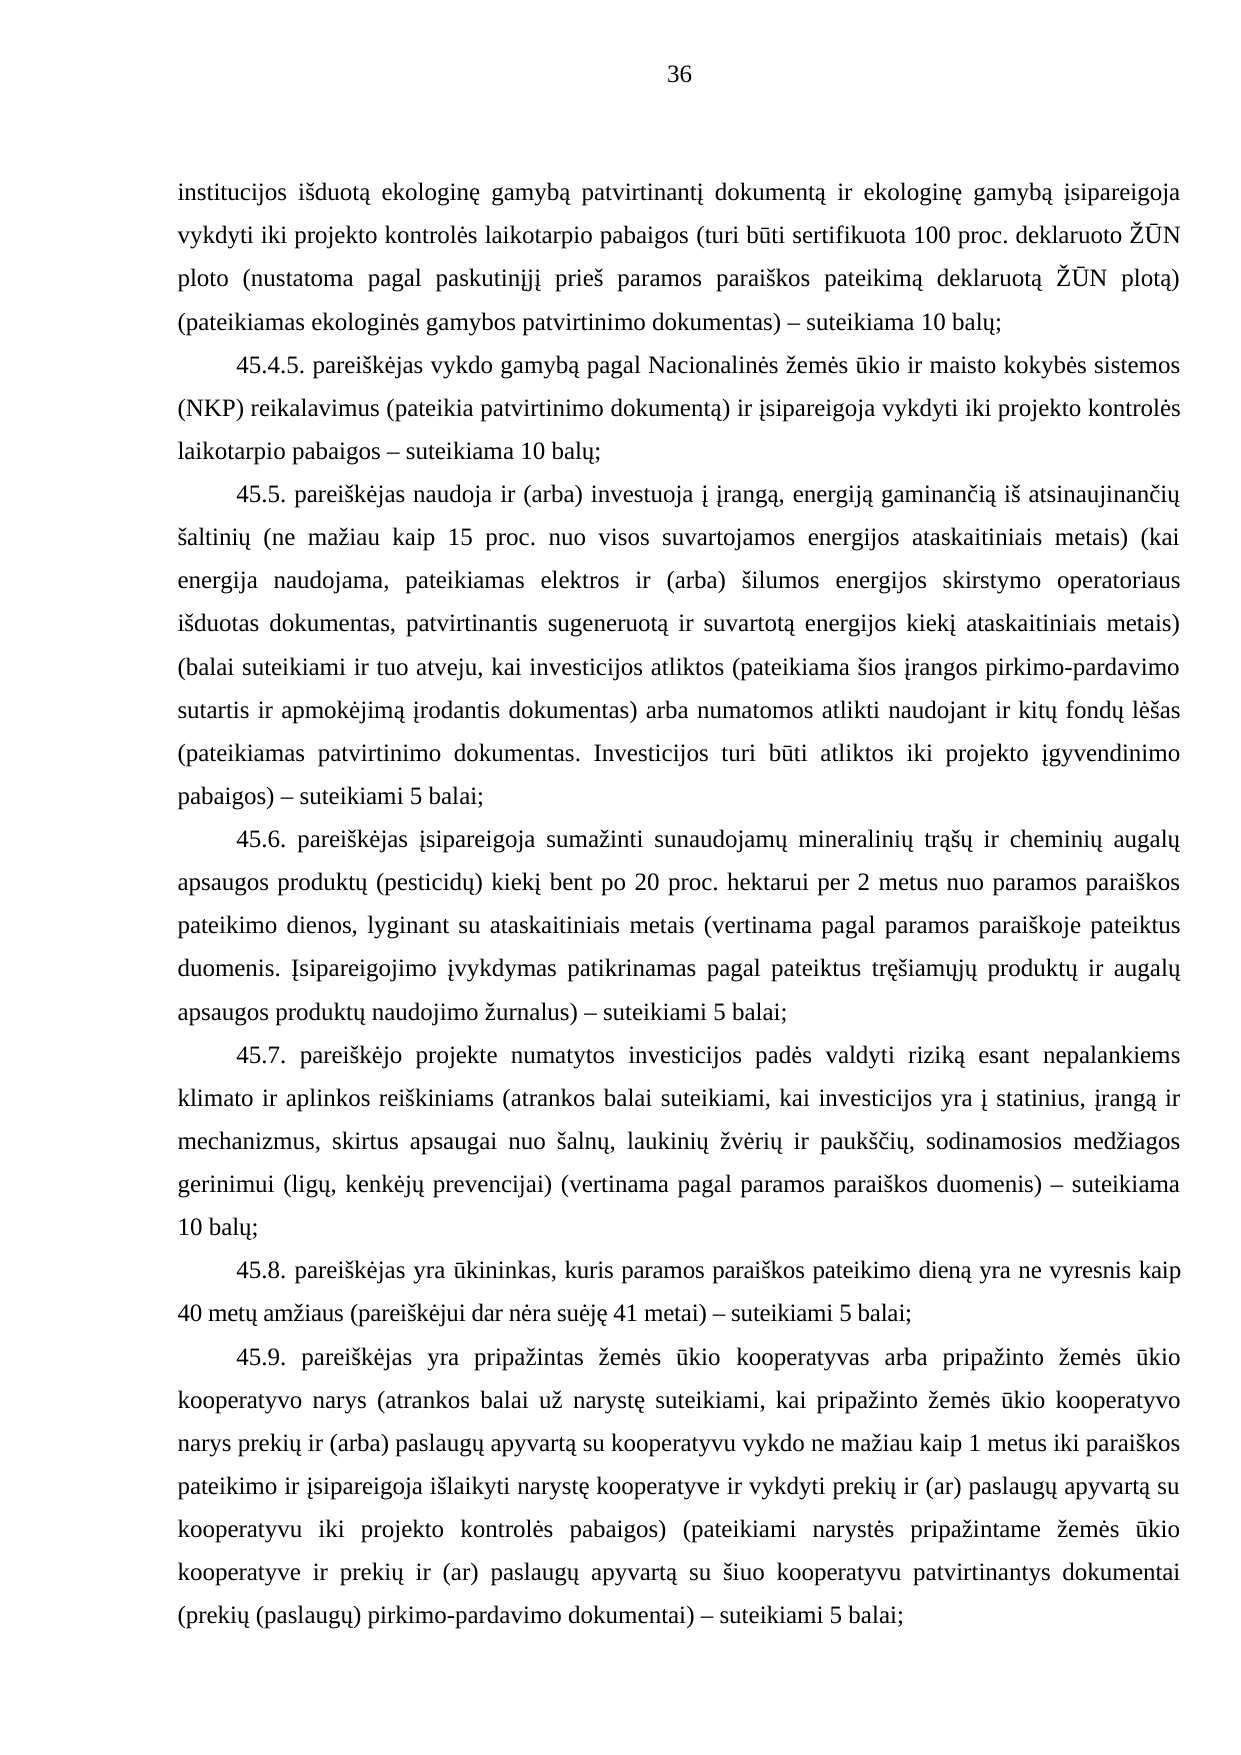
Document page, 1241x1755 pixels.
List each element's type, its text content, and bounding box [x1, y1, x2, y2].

text 45.4.5. pareiškėjas vykdo gamybą pagal Nacionalinės žemės ūkio ir maisto kokybės sistemos (NKP) reikalavimus (pateikia patvirtinimo dokumentą) ir įsipareigoja vykdyti iki projekto kontrolės laikotarpio pabaigos – suteikiama 10 balų; [177, 350, 1181, 465]
text 45.6. pareiškėjas įsipareigoja sumažinti sunaudojamų mineralinių trąšų ir cheminių augalų apsaugos produktų (pesticidų) kiekį bent po 20 proc. hektarui per 2 metus nuo paramos paraiškos pateikimo dienos, lyginant su ataskaitiniais metais (vertinama pagal paramos paraiškoje pateiktus duomenis. Įsipareigojimo įvykdymas patikrinamas pagal pateiktus tręšiamųjų produktų ir augalų apsaugos produktų naudojimo žurnalus) – suteikiami 5 balai; [177, 824, 1181, 1025]
text 45.9. pareiškėjas yra pripažintas žemės ūkio kooperatyvas arba pripažinto žemės ūkio kooperatyvo narys (atrankos balai už narystę suteikiami, kai pripažinto žemės ūkio kooperatyvo narys prekių ir (arba) paslaugų apyvartą su kooperatyvu vykdo ne mažiau kaip 1 metus iki paraiškos pateikimo ir įsipareigoja išlaikyti narystę kooperatyve ir vykdyti prekių ir (ar) paslaugų apyvartą su kooperatyvu iki projekto kontrolės pabaigos) (pateikiami narystės pripažintame žemės ūkio kooperatyve ir prekių ir (ar) paslaugų apyvartą su šiuo kooperatyvu patvirtinantys dokumentai (prekių (paslaugų) pirkimo-pardavimo dokumentai) – suteikiami 5 balai; [177, 1342, 1181, 1629]
text 45.5. pareiškėjas naudoja ir (arba) investuoja į įrangą, energiją gaminančią iš atsinaujinančių šaltinių (ne mažiau kaip 15 proc. nuo visos suvartojamos energijos ataskaitiniais metais) (kai energija naudojama, pateikiamas elektros ir (arba) šilumos energijos skirstymo operatoriaus išduotas dokumentas, patvirtinantis sugeneruotą ir suvartotą energijos kiekį ataskaitiniais metais) (balai suteikiami ir tuo atveju, kai investicijos atliktos (pateikiama šios įrangos pirkimo-pardavimo sutartis ir apmokėjimą įrodantis dokumentas) arba numatomos atlikti naudojant ir kitų fondų lėšas (pateikiamas patvirtinimo dokumentas. Investicijos turi būti atliktos iki projekto įgyvendinimo pabaigos) – suteikiami 5 balai; [177, 479, 1181, 810]
text institucijos išduotą ekologinę gamybą patvirtinantį dokumentą ir ekologinę gamybą įsipareigoja vykdyti iki projekto kontrolės laikotarpio pabaigos (turi būti sertifikuota 100 proc. deklaruoto ŽŪN ploto (nustatoma pagal paskutinįjį prieš paramos paraiškos pateikimą deklaruotą ŽŪN plotą) (pateikiamas ekologinės gamybos patvirtinimo dokumentas) – suteikiama 10 balų; [177, 177, 1181, 335]
text 45.7. pareiškėjo projekte numatytos investicijos padės valdyti riziką esant nepalankiems klimato ir aplinkos reiškiniams (atrankos balai suteikiami, kai investicijos yra į statinius, įrangą ir mechanizmus, skirtus apsaugai nuo šalnų, laukinių žvėrių ir paukščių, sodinamosios medžiagos gerinimui (ligų, kenkėjų prevencijai) (vertinama pagal paramos paraiškos duomenis) – suteikiama 10 balų; [177, 1040, 1181, 1241]
text 45.8. pareiškėjas yra ūkininkas, kuris paramos paraiškos pateikimo dieną yra ne vyresnis kaip 40 metų amžiaus (pareiškėjui dar nėra suėję 41 metai) – suteikiami 5 balai; [177, 1255, 1181, 1327]
